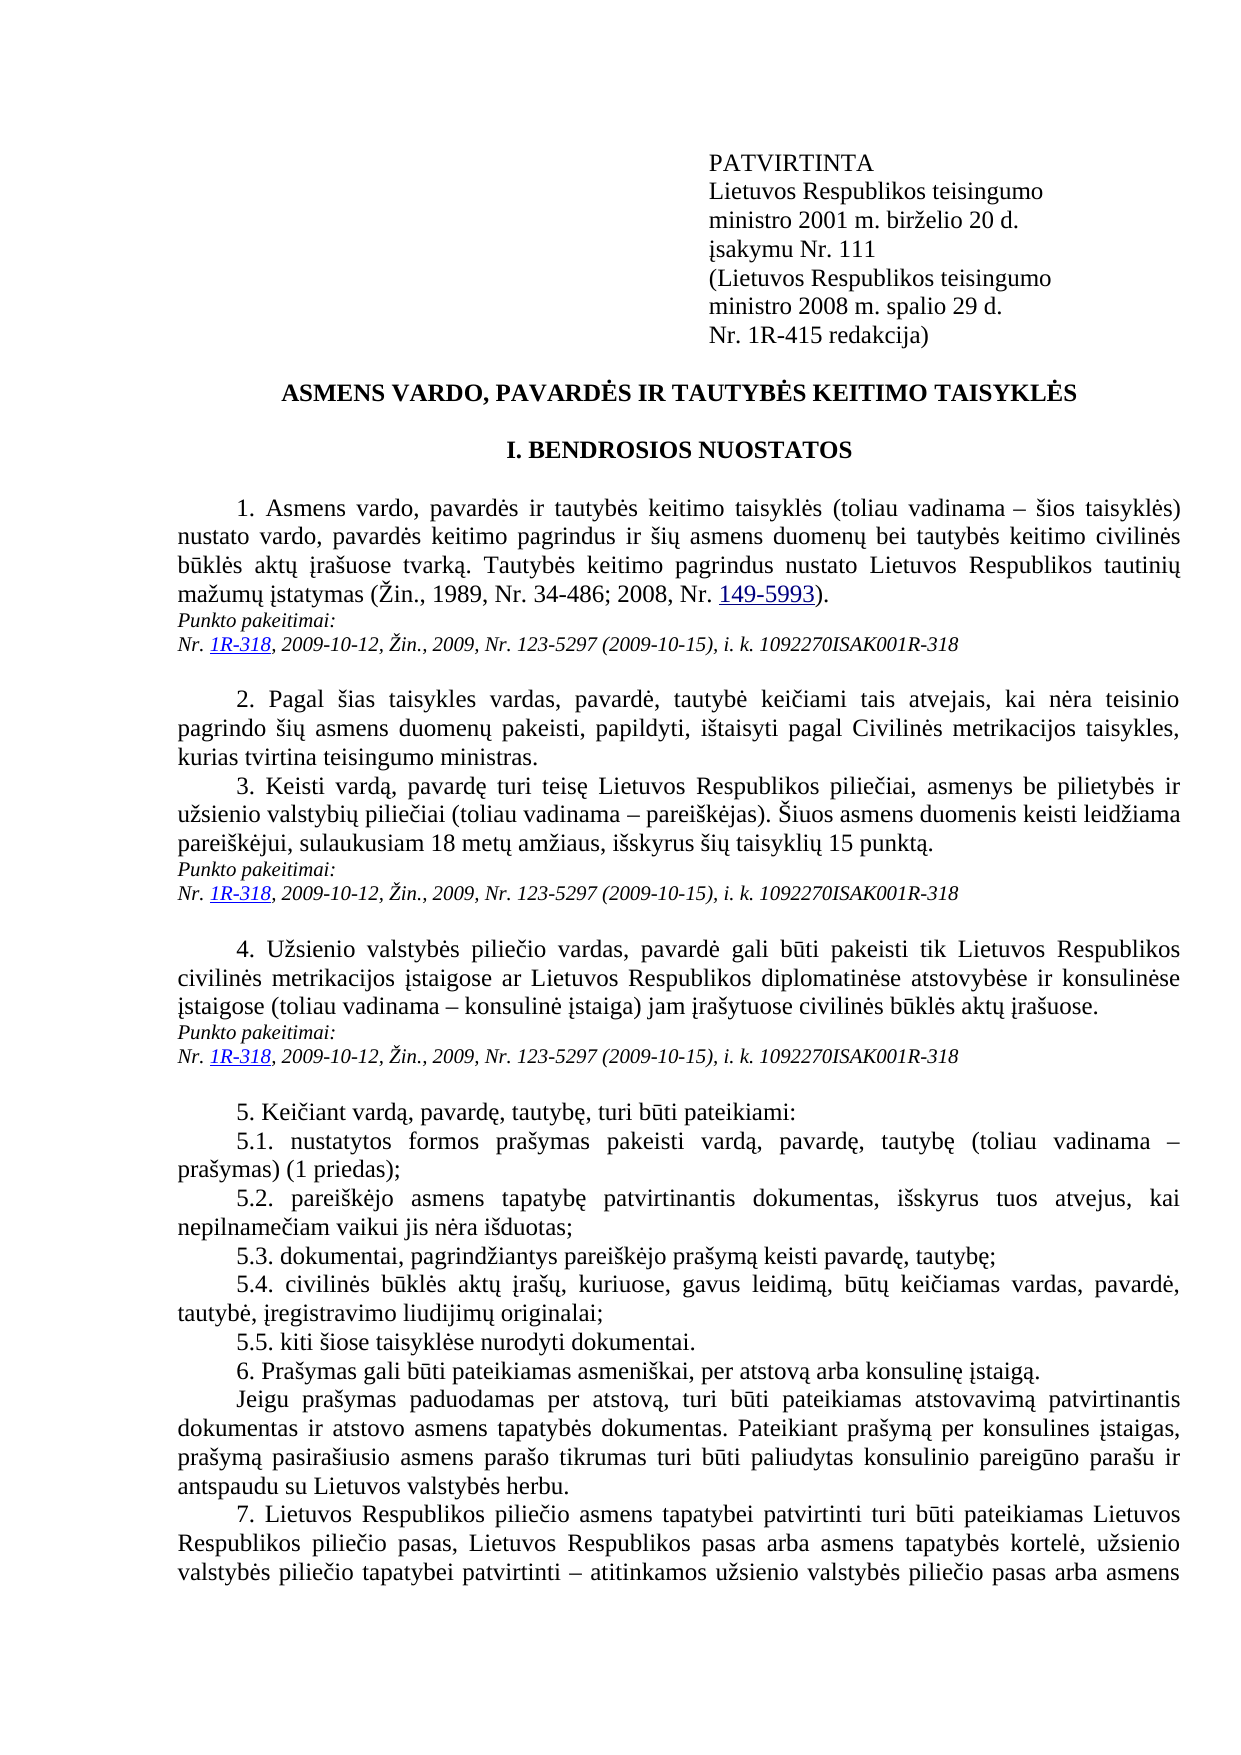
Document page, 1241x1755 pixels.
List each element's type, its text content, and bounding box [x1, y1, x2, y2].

text 4. Užsienio valstybės piliečio vardas, pavardė gali būti pakeisti tik Lietuvos Respublikos civilinės metrikacijos įstaigose ar Lietuvos Respublikos diplomatinėse atstovybėse ir konsulinėse įstaigose (toliau vadinama – konsulinė įstaiga) jam įrašytuose civilinės būklės aktų įrašuose. [177, 934, 1181, 1020]
text 6. Prašymas gali būti pateikiamas asmeniškai, per atstovą arba konsulinę įstaigą. [177, 1356, 1181, 1384]
text Nr. 1R-318, 2009-10-12, Žin., 2009, Nr. 123-5297 (2009-10-15), i. k. 1092270ISAK001R-318 [177, 632, 1181, 656]
text (Lietuvos Respublikos teisingumo [177, 263, 1181, 291]
text Nr. 1R-318, 2009-10-12, Žin., 2009, Nr. 123-5297 (2009-10-15), i. k. 1092270ISAK001R-318 [177, 1044, 1181, 1068]
text 2. Pagal šias taisykles vardas, pavardė, tautybė keičiami tais atvejais, kai nėra teisinio pagrindo šių asmens duomenų pakeisti, papildyti, ištaisyti pagal Civilinės metrikacijos taisykles, kurias tvirtina teisingumo ministras. [177, 684, 1181, 771]
text įsakymu Nr. 111 [177, 234, 1181, 263]
text 5.4. civilinės būklės aktų įrašų, kuriuose, gavus leidimą, būtų keičiamas vardas, pavardė, tautybė, įregistravimo liudijimų originalai; [177, 1269, 1181, 1327]
text 3. Keisti vardą, pavardę turi teisę Lietuvos Respublikos piliečiai, asmenys be pilietybės ir užsienio valstybių piliečiai (toliau vadinama – pareiškėjas). Šiuos asmens duomenis keisti leidžiama pareiškėjui, sulaukusiam 18 metų amžiaus, išskyrus šių taisyklių 15 punktą. [177, 771, 1181, 857]
text 5.1. nustatytos formos prašymas pakeisti vardą, pavardę, tautybę (toliau vadinama – prašymas) (1 priedas); [177, 1126, 1181, 1183]
text Punkto pakeitimai: [177, 857, 1181, 881]
text ministro 2001 m. birželio 20 d. [177, 205, 1181, 234]
text 5.3. dokumentai, pagrindžiantys pareiškėjo prašymą keisti pavardę, tautybę; [177, 1241, 1181, 1269]
text Punkto pakeitimai: [177, 1020, 1181, 1044]
text 5. Keičiant vardą, pavardę, tautybę, turi būti pateikiami: [177, 1097, 1181, 1126]
text PATVIRTINTA [177, 148, 1181, 176]
text ministro 2008 m. spalio 29 d. [177, 291, 1181, 320]
text 5.2. pareiškėjo asmens tapatybę patvirtinantis dokumentas, išskyrus tuos atvejus, kai nepilnamečiam vaikui jis nėra išduotas; [177, 1183, 1181, 1241]
text 1. Asmens vardo, pavardės ir tautybės keitimo taisyklės (toliau vadinama – šios taisyklės) nustato vardo, pavardės keitimo pagrindus ir šių asmens duomenų bei tautybės keitimo civilinės būklės aktų įrašuose tvarką. Tautybės keitimo pagrindus nustato Lietuvos Respublikos tautinių mažumų įstatymas (Žin., 1989, Nr. 34-486; 2008, Nr. 149-5993). [177, 493, 1181, 608]
text Nr. 1R-318, 2009-10-12, Žin., 2009, Nr. 123-5297 (2009-10-15), i. k. 1092270ISAK001R-318 [177, 881, 1181, 905]
text 7. Lietuvos Respublikos piliečio asmens tapatybei patvirtinti turi būti pateikiamas Lietuvos Respublikos piliečio pasas, Lietuvos Respublikos pasas arba asmens tapatybės kortelė, užsienio valstybės piliečio tapatybei patvirtinti – atitinkamos užsienio valstybės piliečio pasas arba asmens [177, 1499, 1181, 1586]
text Punkto pakeitimai: [177, 608, 1181, 632]
text Nr. 1R-415 redakcija) [177, 320, 1181, 349]
text ASMENS VARDO, PAVARDĖS IR TAUTYBĖS KEITIMO TAISYKLĖS [177, 378, 1181, 406]
text I. BENDROSIOS NUOSTATOS [177, 435, 1181, 464]
text Jeigu prašymas paduodamas per atstovą, turi būti pateikiamas atstovavimą patvirtinantis dokumentas ir atstovo asmens tapatybės dokumentas. Pateikiant prašymą per konsulines įstaigas, prašymą pasirašiusio asmens parašo tikrumas turi būti paliudytas konsulinio pareigūno parašu ir antspaudu su Lietuvos valstybės herbu. [177, 1384, 1181, 1499]
text Lietuvos Respublikos teisingumo [177, 176, 1181, 205]
text 5.5. kiti šiose taisyklėse nurodyti dokumentai. [177, 1327, 1181, 1356]
